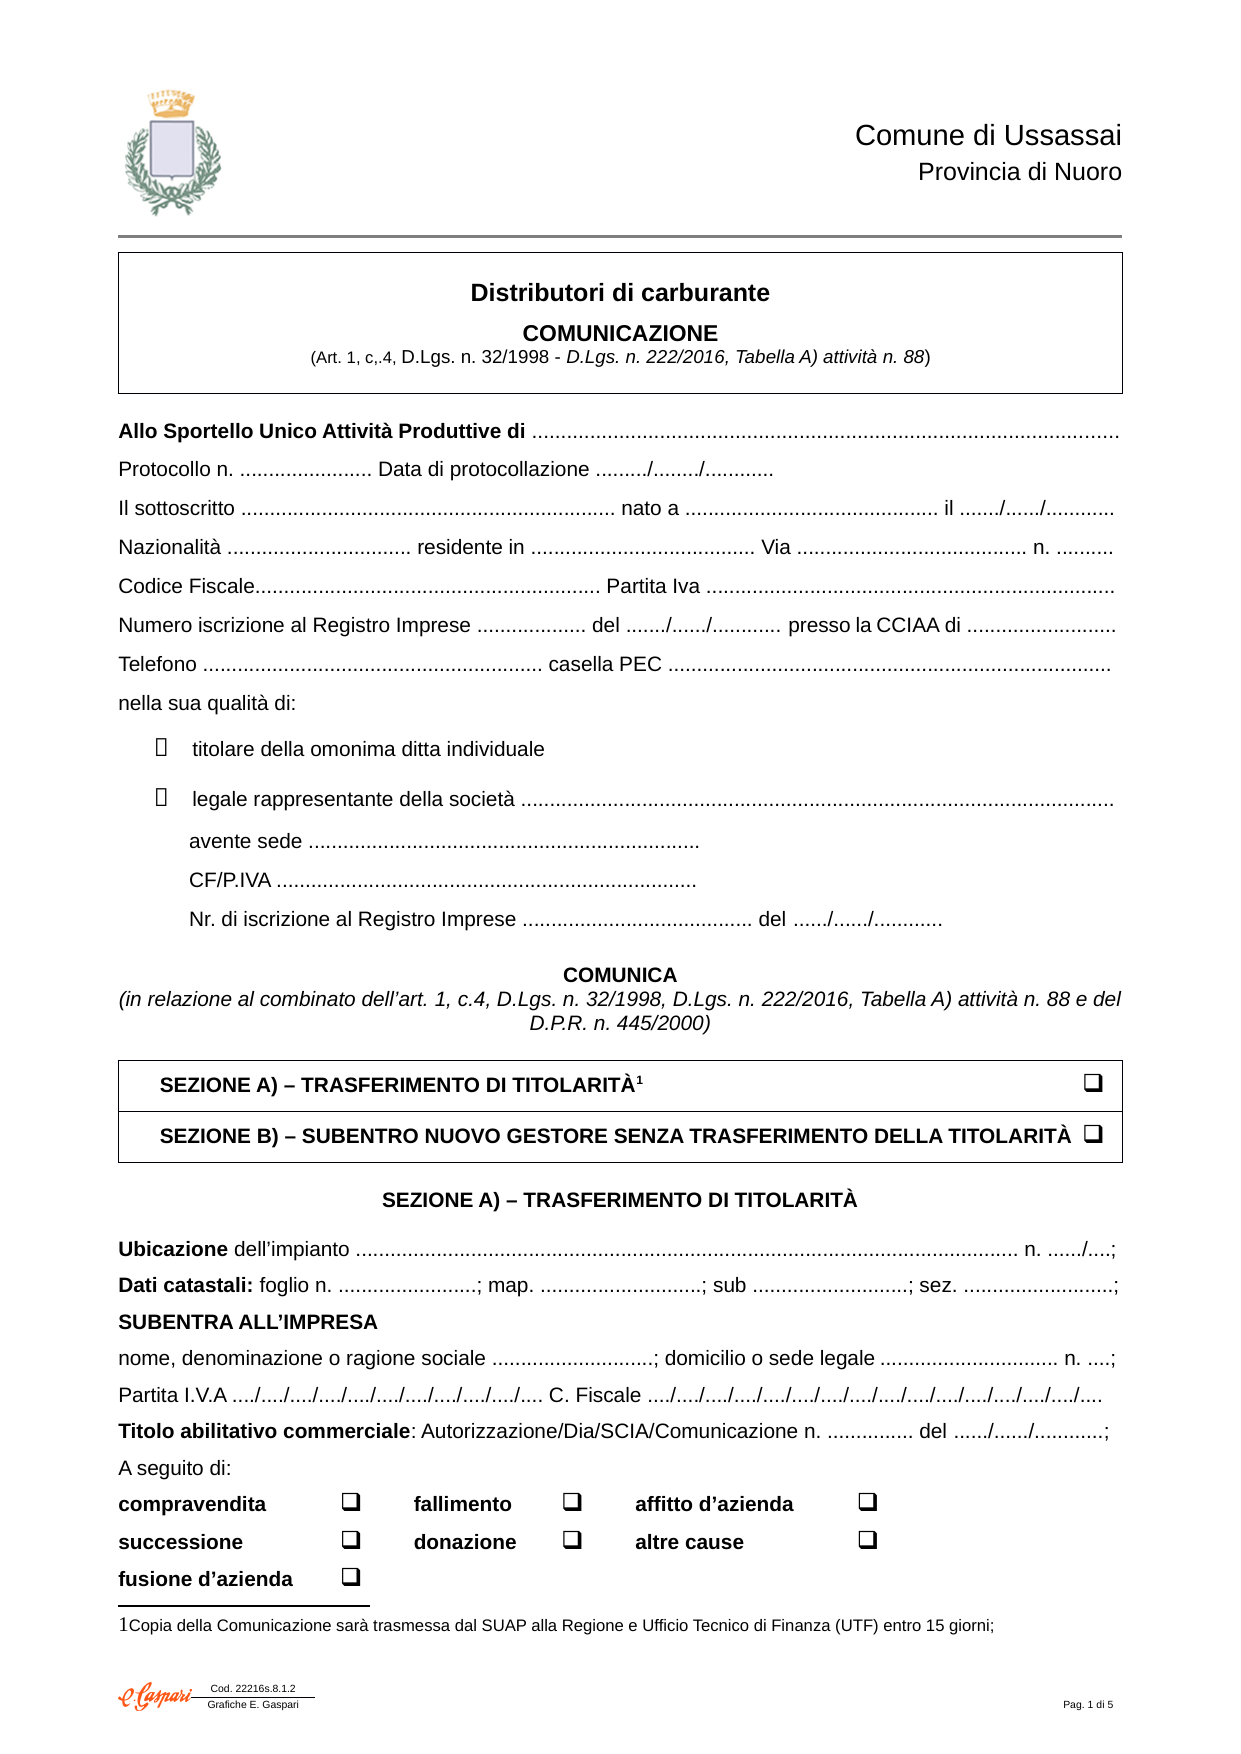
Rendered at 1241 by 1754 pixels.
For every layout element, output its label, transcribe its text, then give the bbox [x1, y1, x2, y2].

text compravendita  fallimento  affitto d’azienda  [118, 1492, 1122, 1517]
text SUBENTRA ALL’IMPRESA [118, 1310, 1122, 1334]
text Allo Sportello Unico Attività Produttive di [118, 418, 1122, 442]
text fusione d’azienda  [118, 1567, 1122, 1592]
text Nazionalità ................................ residente in ....................................... Via ........................................ n. .......... [118, 535, 1122, 559]
text Dati catastali: foglio n. ........................; map. ............................; sub ...........................; sez. ..........................; [118, 1273, 1122, 1297]
text Numero iscrizione al Registro Imprese ................... del ......./....../............ presso la CCIAA di .......................... [118, 613, 1122, 637]
text Telefono ........................................................... casella PEC ............................................................................. [118, 652, 1122, 676]
text SEZIONE A) – TRASFERIMENTO DI TITOLARITÀ [118, 1188, 1122, 1212]
text Titolo abilitativo commerciale: Autorizzazione/Dia/SCIA/Comunicazione n. ............... del ....../....../............; [118, 1419, 1122, 1443]
picture [122, 87, 224, 118]
text Provincia di Nuoro [118, 157, 1122, 185]
table_header SEZIONE A) – TRASFERIMENTO DI TITOLARITÀ  [119, 1061, 1122, 1111]
text Ubicazione dell’impianto ................................................................................................................... n. ....../....; [118, 1237, 1122, 1261]
text COMUNICA [118, 963, 1122, 987]
text avente sede .................................................................... [189, 829, 1122, 853]
text (in relazione al combinato dell’art. 1, c.4, D.Lgs. n. 32/1998, D.Lgs. n. 222/2016, Tabella A) attività n. 88 e del D.P.R. n. 445/2000) [118, 987, 1122, 1035]
text nome, denominazione o ragione sociale ............................; domicilio o sede legale ............................... n. ....; [118, 1346, 1122, 1370]
text successione  donazione  altre cause  [118, 1529, 1122, 1554]
picture [122, 152, 224, 157]
picture [118, 1682, 192, 1711]
text Comune di Ussassai [118, 118, 1122, 152]
text Nr. di iscrizione al Registro Imprese ........................................ del ....../....../............ [189, 907, 1122, 931]
text  legale rappresentante della società ....................................................................................................... [153, 779, 1122, 813]
text  titolare della omonima ditta individuale [153, 729, 1122, 763]
text Partita I.V.A ..../..../..../..../..../..../..../..../..../..../.... C. Fiscale ..../..../..../..../..../..../..../..../..../..../..../..../..../..../..../.... [118, 1383, 1122, 1407]
table_header Distributori di carburante COMUNICAZIONE (Art. 1, c,.4, D.Lgs. n. 32/1998 - D.Lgs. n. 222/2016, Tabella A) attività n. 88) [119, 253, 1122, 392]
text nella sua qualità di: [118, 690, 1122, 714]
text CF/P.IVA ......................................................................... [189, 868, 1122, 892]
table_cell SEZIONE B) – SUBENTRO NUOVO GESTORE SENZA TRASFERIMENTO DELLA TITOLARITÀ  [119, 1112, 1122, 1162]
text Protocollo n. ....................... Data di protocollazione ........./......../............ [118, 457, 1122, 481]
text Il sottoscritto ................................................................. nato a ............................................ il ......./....../............ [118, 496, 1122, 520]
picture [122, 185, 224, 219]
text A seguito di: [118, 1456, 1122, 1479]
text Codice Fiscale............................................................ Partita Iva ....................................................................... [118, 574, 1122, 598]
